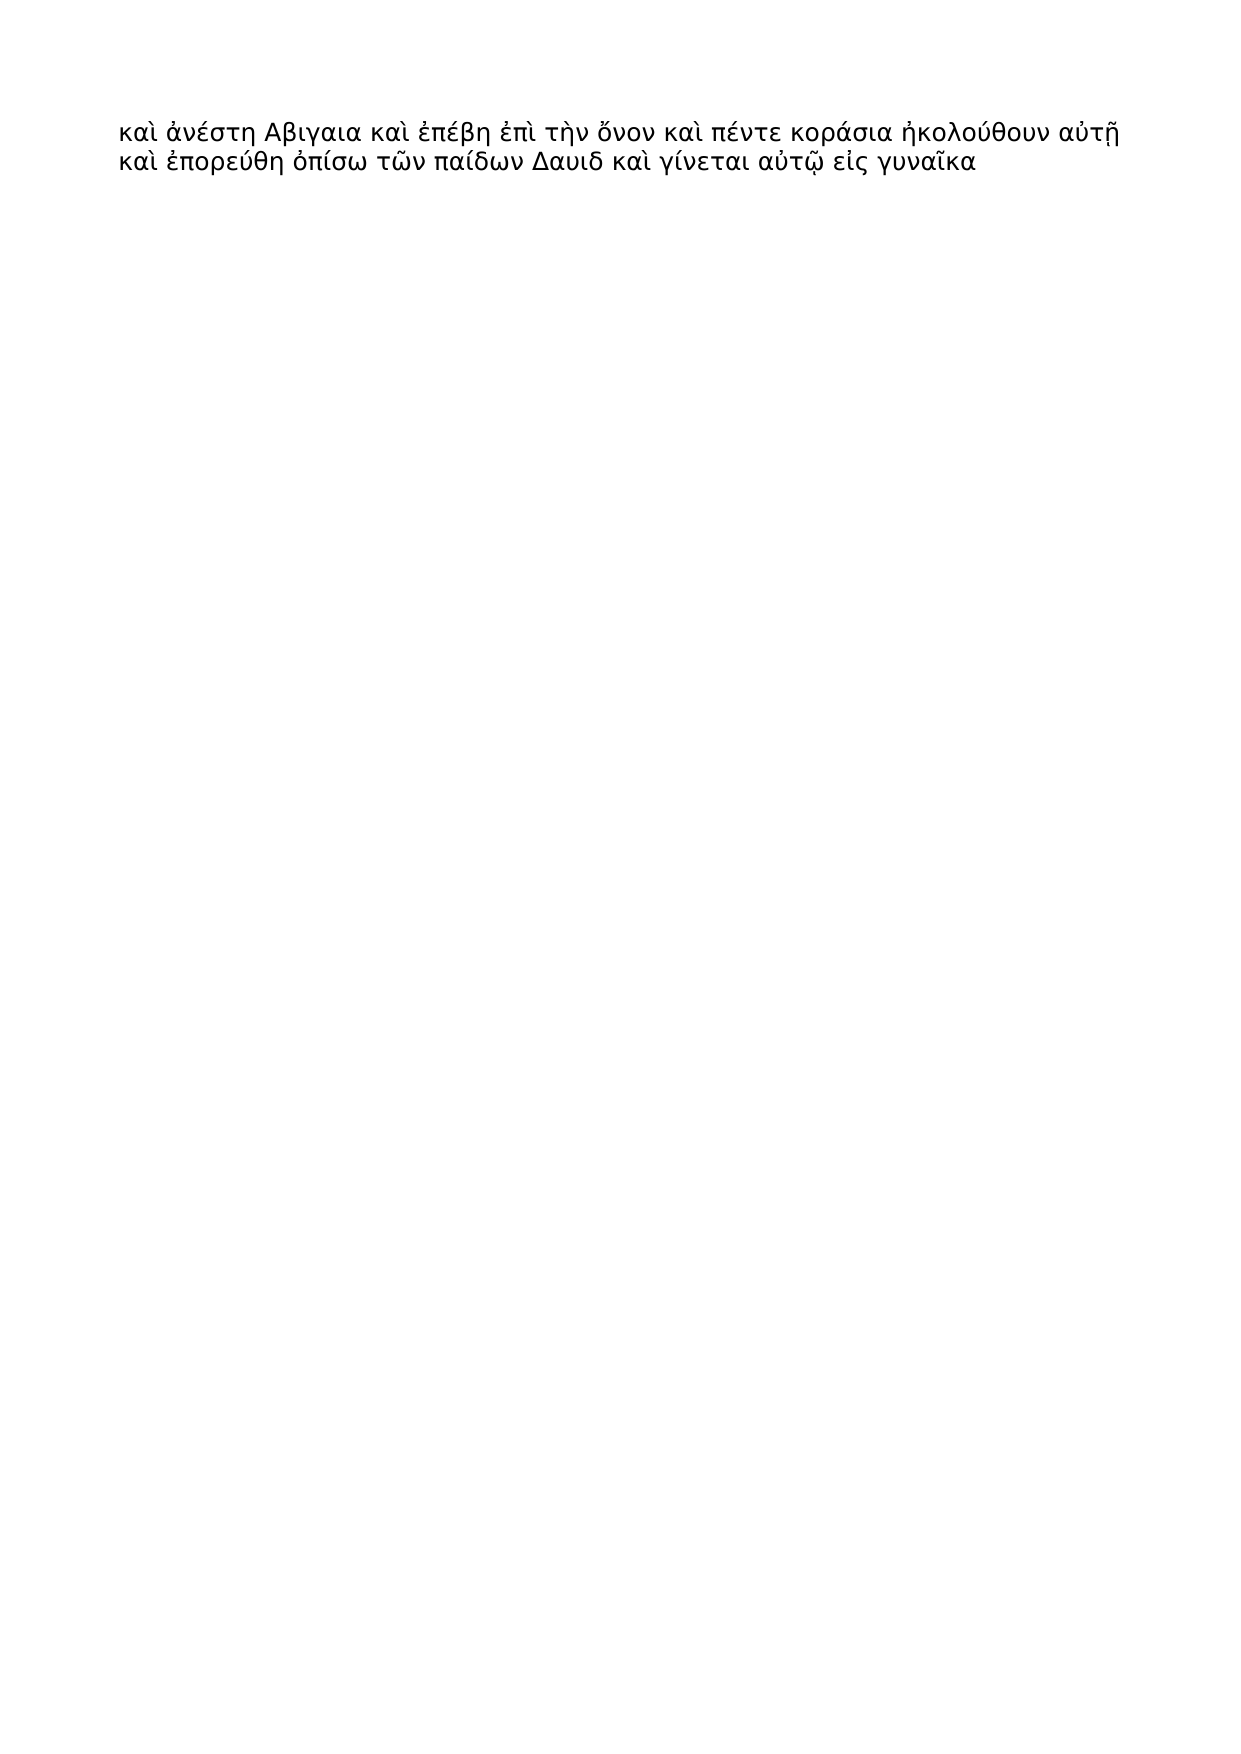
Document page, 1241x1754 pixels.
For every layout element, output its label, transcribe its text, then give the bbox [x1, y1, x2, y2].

text καὶ ἀνέστη Αβιγαια καὶ ἐπέβη ἐπὶ τὴν ὄνον καὶ πέντε κοράσια ἠκολούθουν αὐτῇ καὶ ἐπορεύθη ὀπίσω τῶν παίδων Δαυιδ καὶ γίνεται αὐτῷ εἰς γυναῖκα [118, 118, 1122, 176]
